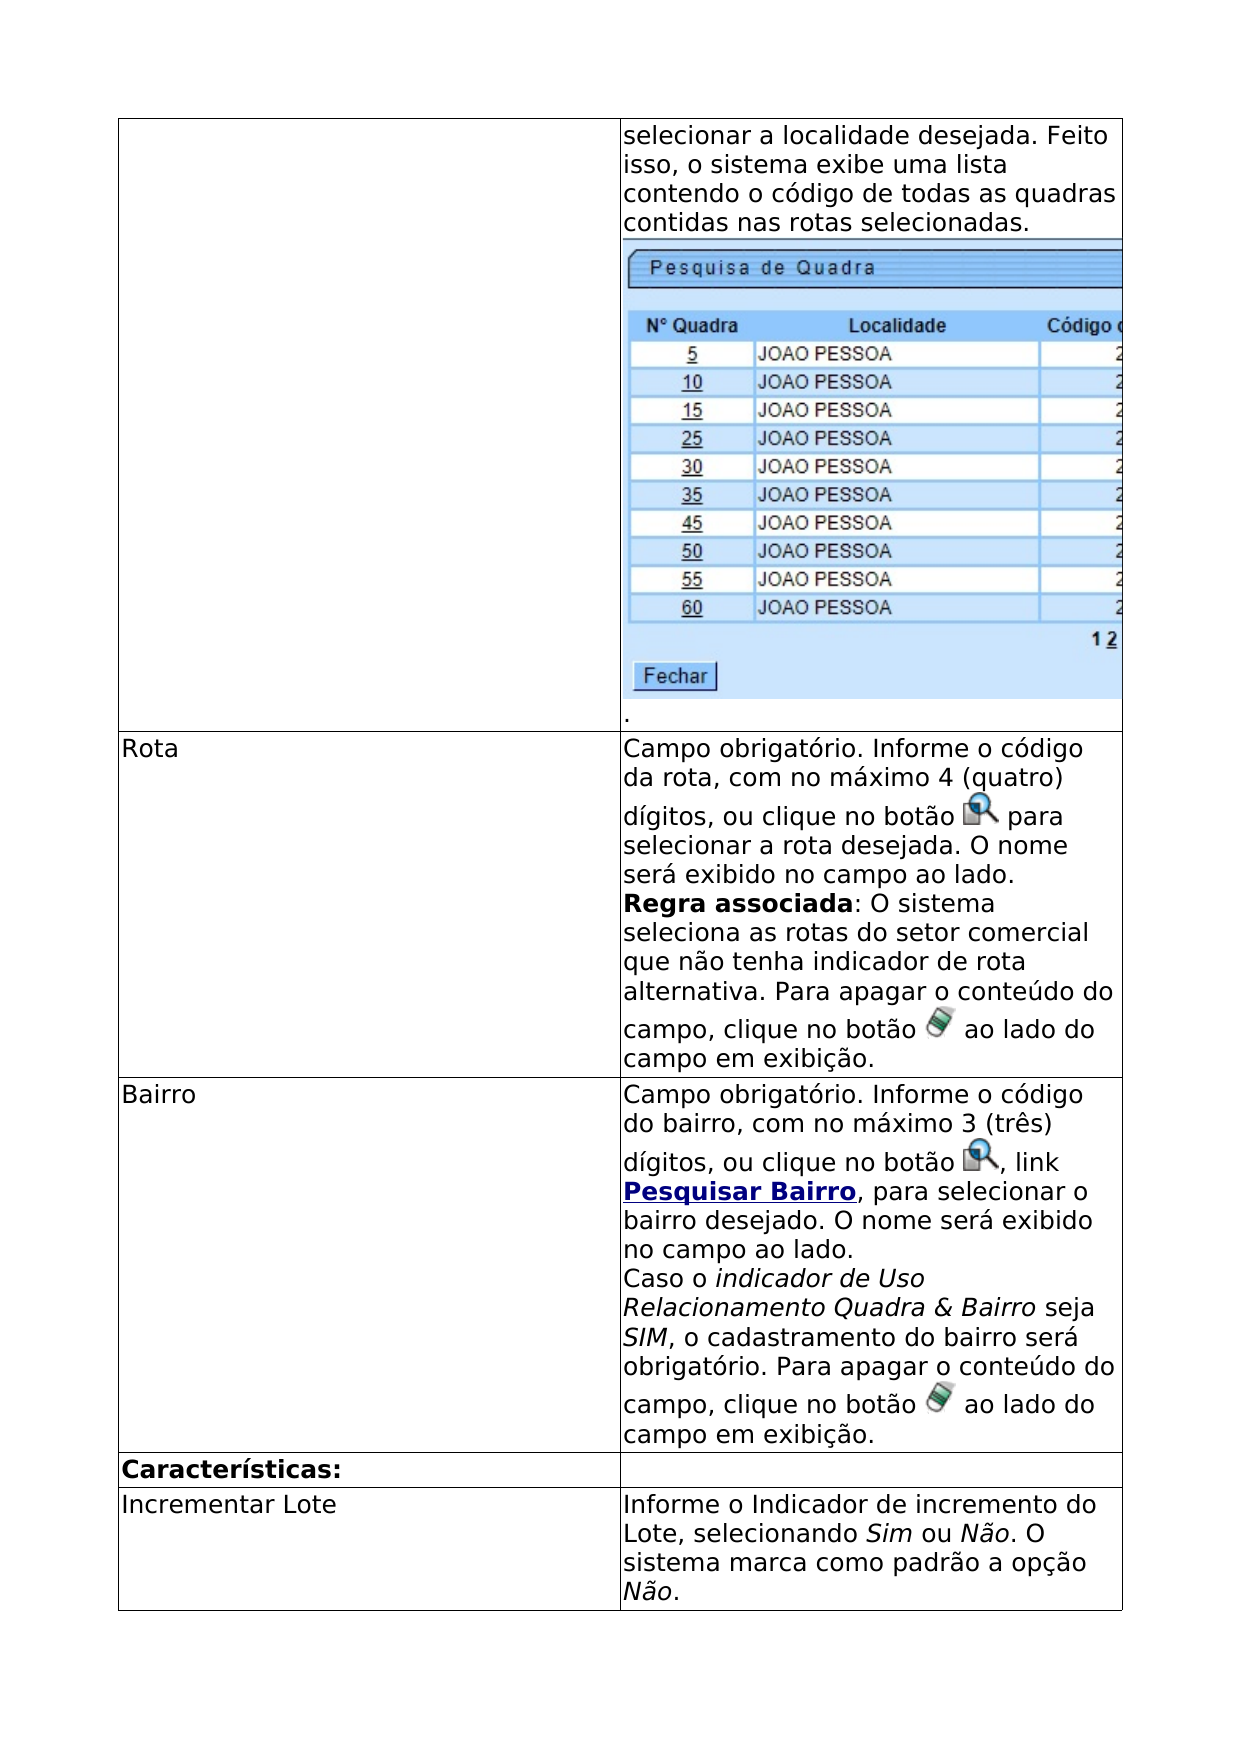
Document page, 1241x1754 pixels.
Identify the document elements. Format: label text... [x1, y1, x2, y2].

table_cell [119, 119, 620, 731]
table_cell Bairro [119, 1078, 620, 1452]
table_cell Campo obrigatório. Informe o código da rota, com no máximo 4 (quatro) dígitos, ou clique no botão para selecionar a rota desejada. O nome será exibido no campo ao lado. Regra associada: O sistema seleciona as rotas do setor comercial que não tenha indicador de rota alternativa. Para apagar o conteúdo do campo, clique no botão ao lado do campo em exibição. [621, 732, 1122, 1077]
table_cell Informe o Indicador de incremento do Lote, selecionando Sim ou Não. O sistema marca como padrão a opção Não. [621, 1488, 1122, 1609]
table_cell selecionar a localidade desejada. Feito isso, o sistema exibe uma lista contendo o código de todas as quadras contidas nas rotas selecionadas. . [621, 119, 1122, 731]
table_cell Incrementar Lote [119, 1488, 620, 1609]
table_cell [621, 1453, 1122, 1487]
table_cell Campo obrigatório. Informe o código do bairro, com no máximo 3 (três) dígitos, ou clique no botão , link Pesquisar Bairro, para selecionar o bairro desejado. O nome será exibido no campo ao lado. Caso o indicador de Uso Relacionamento Quadra & Bairro seja SIM, o cadastramento do bairro será obrigatório. Para apagar o conteúdo do campo, clique no botão ao lado do campo em exibição. [621, 1078, 1122, 1452]
picture [924, 1006, 956, 1039]
picture [963, 792, 999, 825]
table_cell Rota [119, 732, 620, 1077]
picture [924, 1381, 956, 1414]
picture [963, 1138, 999, 1171]
table_cell Características: [119, 1453, 620, 1487]
picture [622, 237, 1123, 699]
